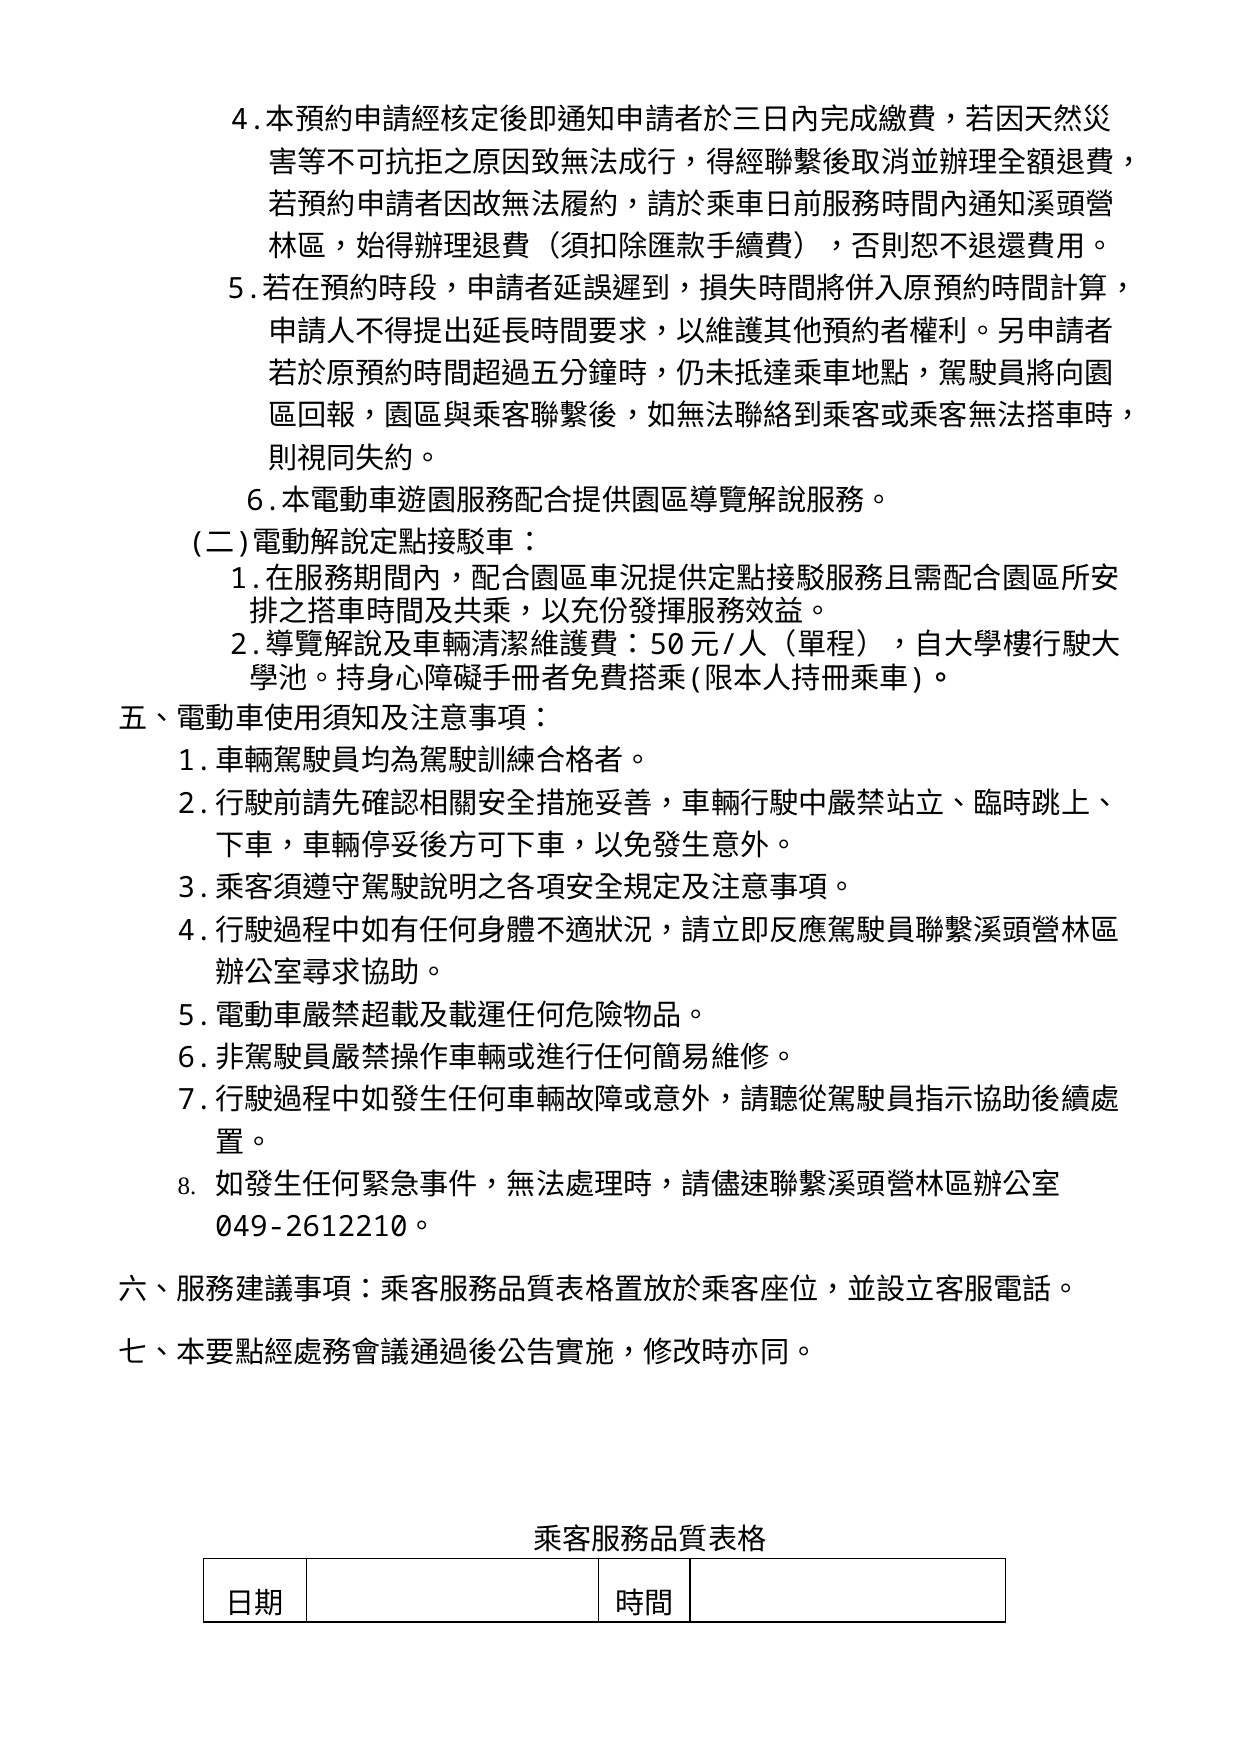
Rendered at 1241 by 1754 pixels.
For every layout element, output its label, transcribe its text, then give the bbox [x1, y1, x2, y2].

text 4.本預約申請經核定後即通知申請者於三日內完成繳費，若因天然災害等不可抗拒之原因致無法成行，得經聯繫後取消並辦理全額退費，若預約申請者因故無法履約，請於乘車日前服務時間內通知溪頭營林區，始得辦理退費（須扣除匯款手續費），否則恕不退還費用。 [231, 96, 1122, 265]
text 七、本要點經處務會議通過後公告實施，修改時亦同。 [118, 1308, 1122, 1370]
list 非駕駛員嚴禁操作車輛或進行任何簡易維修。 [177, 1033, 1122, 1076]
table_header 時間 [599, 1559, 689, 1621]
text 1.在服務期間內，配合園區車況提供定點接駁服務且需配合園區所安排之搭車時間及共乘，以充份發揮服務效益。 [212, 561, 1122, 628]
list 行駛前請先確認相關安全措施妥善，車輛行駛中嚴禁站立、臨時跳上、下車，車輛停妥後方可下車，以免發生意外。 [177, 779, 1122, 864]
table_header 日期 [204, 1559, 306, 1621]
text 乘客服務品質表格 [177, 1495, 1122, 1558]
list 行駛過程中如有任何身體不適狀況，請立即反應駕駛員聯繫溪頭營林區辦公室尋求協助。 [177, 906, 1122, 991]
text (二)電動解說定點接駁車： [118, 519, 1122, 561]
table_header [691, 1559, 1005, 1621]
text 5.若在預約時段，申請者延誤遲到，損失時間將併入原預約時間計算，申請人不得提出延長時間要求，以維護其他預約者權利。另申請者若於原預約時間超過五分鐘時，仍未抵達乘車地點，駕駛員將向園區回報，園區與乘客聯繫後，如無法聯絡到乘客或乘客無法搭車時，則視同失約。 [227, 265, 1122, 477]
text 五、電動車使用須知及注意事項： [118, 695, 1122, 737]
list 電動車嚴禁超載及載運任何危險物品。 [177, 991, 1122, 1033]
list 乘客須遵守駕駛說明之各項安全規定及注意事項。 [177, 864, 1122, 906]
list 車輛駕駛員均為駕駛訓練合格者。 [177, 737, 1122, 779]
table_header [307, 1559, 598, 1621]
text 6.本電動車遊園服務配合提供園區導覽解說服務。 [176, 477, 1122, 519]
list 如發生任何緊急事件，無法處理時，請儘速聯繫溪頭營林區辦公室049-2612210。 [177, 1161, 1122, 1245]
text 六、服務建議事項：乘客服務品質表格置放於乘客座位，並設立客服電話。 [118, 1245, 1122, 1308]
text 2.導覽解說及車輛清潔維護費：50元/人（單程），自大學樓行駛大學池。持身心障礙手冊者免費搭乘(限本人持冊乘車)。 [212, 628, 1122, 695]
list 行駛過程中如發生任何車輛故障或意外，請聽從駕駛員指示協助後續處置。 [177, 1076, 1122, 1161]
